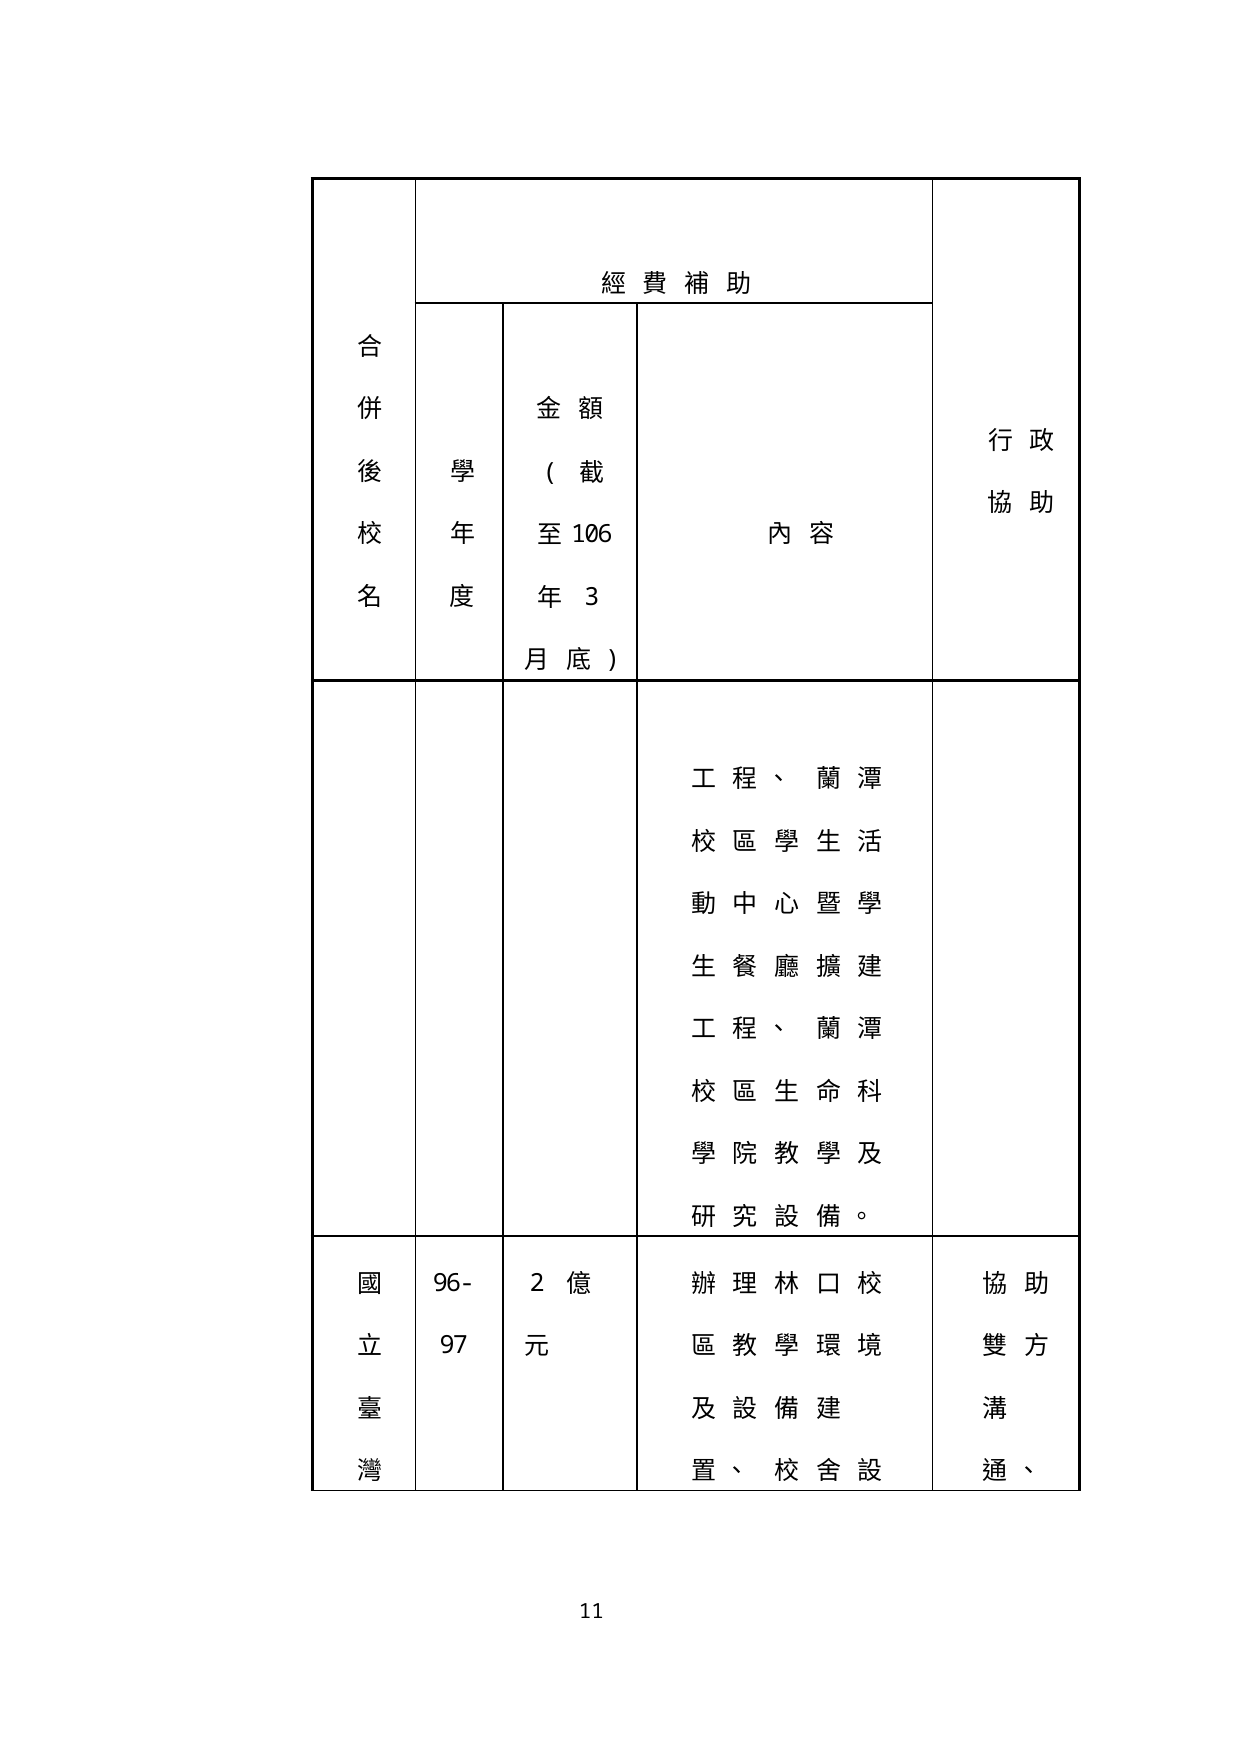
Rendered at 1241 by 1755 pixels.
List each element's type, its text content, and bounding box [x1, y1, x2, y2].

table_cell 辦理林口校區教學環境及設備建置、校舍設 [638, 1237, 932, 1490]
table_cell [416, 682, 502, 1235]
table_cell 金額 (截至106年3月底) [504, 304, 636, 679]
table_cell 2億元 [504, 1237, 636, 1490]
table_cell 學年度 [416, 304, 502, 679]
table_header 經費補助 [416, 180, 932, 302]
table_cell [314, 682, 415, 1235]
table_cell 96-97 [416, 1237, 502, 1490]
table_cell [933, 682, 1078, 1235]
table_header 行政協助 [933, 180, 1078, 679]
table_cell 國立臺灣 [314, 1237, 415, 1490]
table_cell [504, 682, 636, 1235]
table_cell 內容 [638, 304, 932, 679]
table_cell 工程、蘭潭校區學生活動中心暨學生餐廳擴建工程、蘭潭校區生命科學院教學及研究設備。 [638, 682, 932, 1235]
table_header 合併後校名 [314, 180, 415, 679]
table_cell 協助雙方溝通、 [933, 1237, 1078, 1490]
